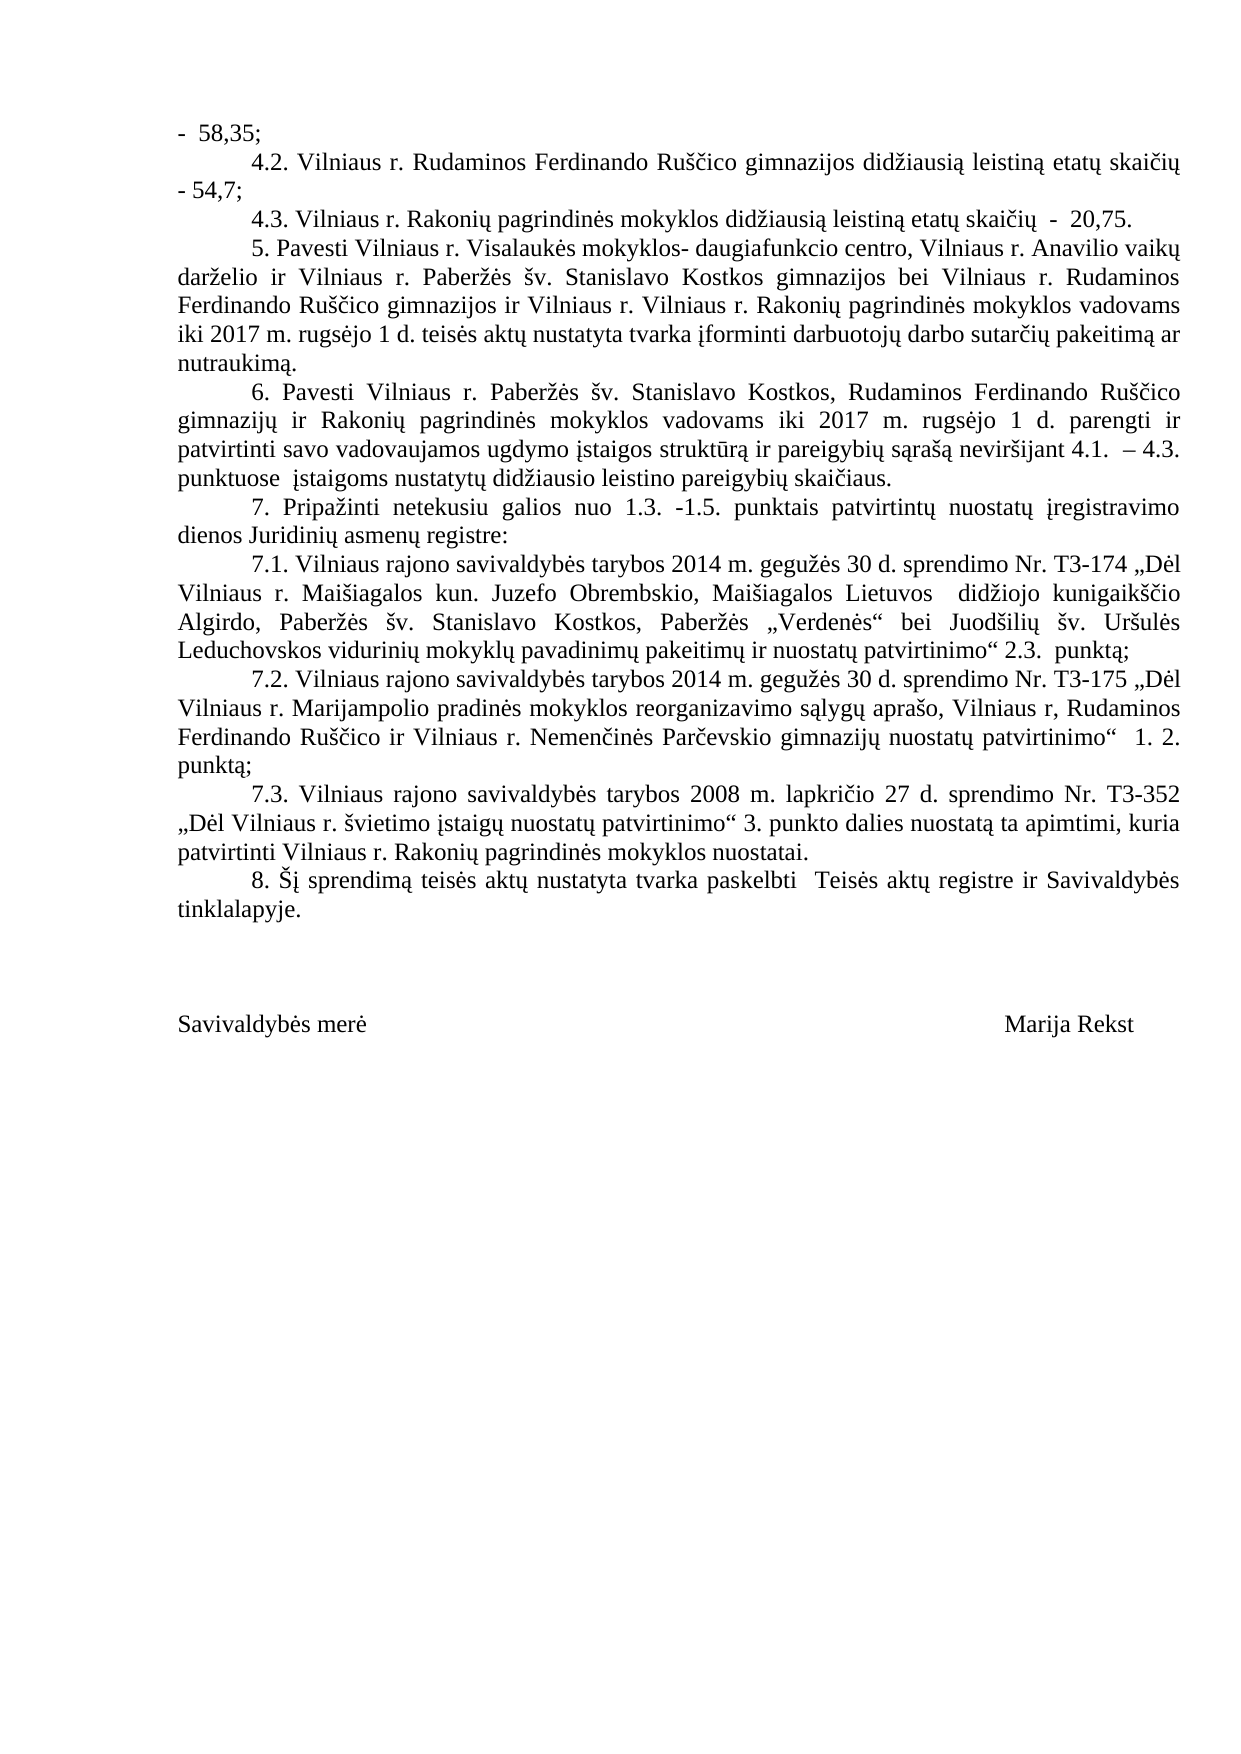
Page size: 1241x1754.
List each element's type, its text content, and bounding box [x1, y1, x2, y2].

text 4.3. Vilniaus r. Rakonių pagrindinės mokyklos didžiausią leistiną etatų skaičių - 20,75. [177, 204, 1181, 233]
text 7.2. Vilniaus rajono savivaldybės tarybos 2014 m. gegužės 30 d. sprendimo Nr. T3-175 „Dėl Vilniaus r. Marijampolio pradinės mokyklos reorganizavimo sąlygų aprašo, Vilniaus r, Rudaminos Ferdinando Ruščico ir Vilniaus r. Nemenčinės Parčevskio gimnazijų nuostatų patvirtinimo“ 1. 2. punktą; [177, 664, 1181, 779]
text 7. Pripažinti netekusiu galios nuo 1.3. -1.5. punktais patvirtintų nuostatų įregistravimo dienos Juridinių asmenų registre: [177, 492, 1181, 549]
text 4.2. Vilniaus r. Rudaminos Ferdinando Ruščico gimnazijos didžiausią leistiną etatų skaičių - 54,7; [177, 147, 1181, 204]
text 6. Pavesti Vilniaus r. Paberžės šv. Stanislavo Kostkos, Rudaminos Ferdinando Ruščico gimnazijų ir Rakonių pagrindinės mokyklos vadovams iki 2017 m. rugsėjo 1 d. parengti ir patvirtinti savo vadovaujamos ugdymo įstaigos struktūrą ir pareigybių sąrašą neviršijant 4.1. – 4.3. punktuose įstaigoms nustatytų didžiausio leistino pareigybių skaičiaus. [177, 377, 1181, 492]
text 5. Pavesti Vilniaus r. Visalaukės mokyklos- daugiafunkcio centro, Vilniaus r. Anavilio vaikų darželio ir Vilniaus r. Paberžės šv. Stanislavo Kostkos gimnazijos bei Vilniaus r. Rudaminos Ferdinando Ruščico gimnazijos ir Vilniaus r. Vilniaus r. Rakonių pagrindinės mokyklos vadovams iki 2017 m. rugsėjo 1 d. teisės aktų nustatyta tvarka įforminti darbuotojų darbo sutarčių pakeitimą ar nutraukimą. [177, 233, 1181, 377]
text - 58,35; [177, 118, 1181, 147]
text 7.3. Vilniaus rajono savivaldybės tarybos 2008 m. lapkričio 27 d. sprendimo Nr. T3-352 „Dėl Vilniaus r. švietimo įstaigų nuostatų patvirtinimo“ 3. punkto dalies nuostatą ta apimtimi, kuria patvirtinti Vilniaus r. Rakonių pagrindinės mokyklos nuostatai. [177, 779, 1181, 866]
text 7.1. Vilniaus rajono savivaldybės tarybos 2014 m. gegužės 30 d. sprendimo Nr. T3-174 „Dėl Vilniaus r. Maišiagalos kun. Juzefo Obrembskio, Maišiagalos Lietuvos didžiojo kunigaikščio Algirdo, Paberžės šv. Stanislavo Kostkos, Paberžės „Verdenės“ bei Juodšilių šv. Uršulės Leduchovskos vidurinių mokyklų pavadinimų pakeitimų ir nuostatų patvirtinimo“ 2.3. punktą; [177, 549, 1181, 664]
text 8. Šį sprendimą teisės aktų nustatyta tvarka paskelbti Teisės aktų registre ir Savivaldybės tinklalapyje. [177, 866, 1181, 923]
text Savivaldybės merė Marija Rekst [177, 1009, 1181, 1038]
